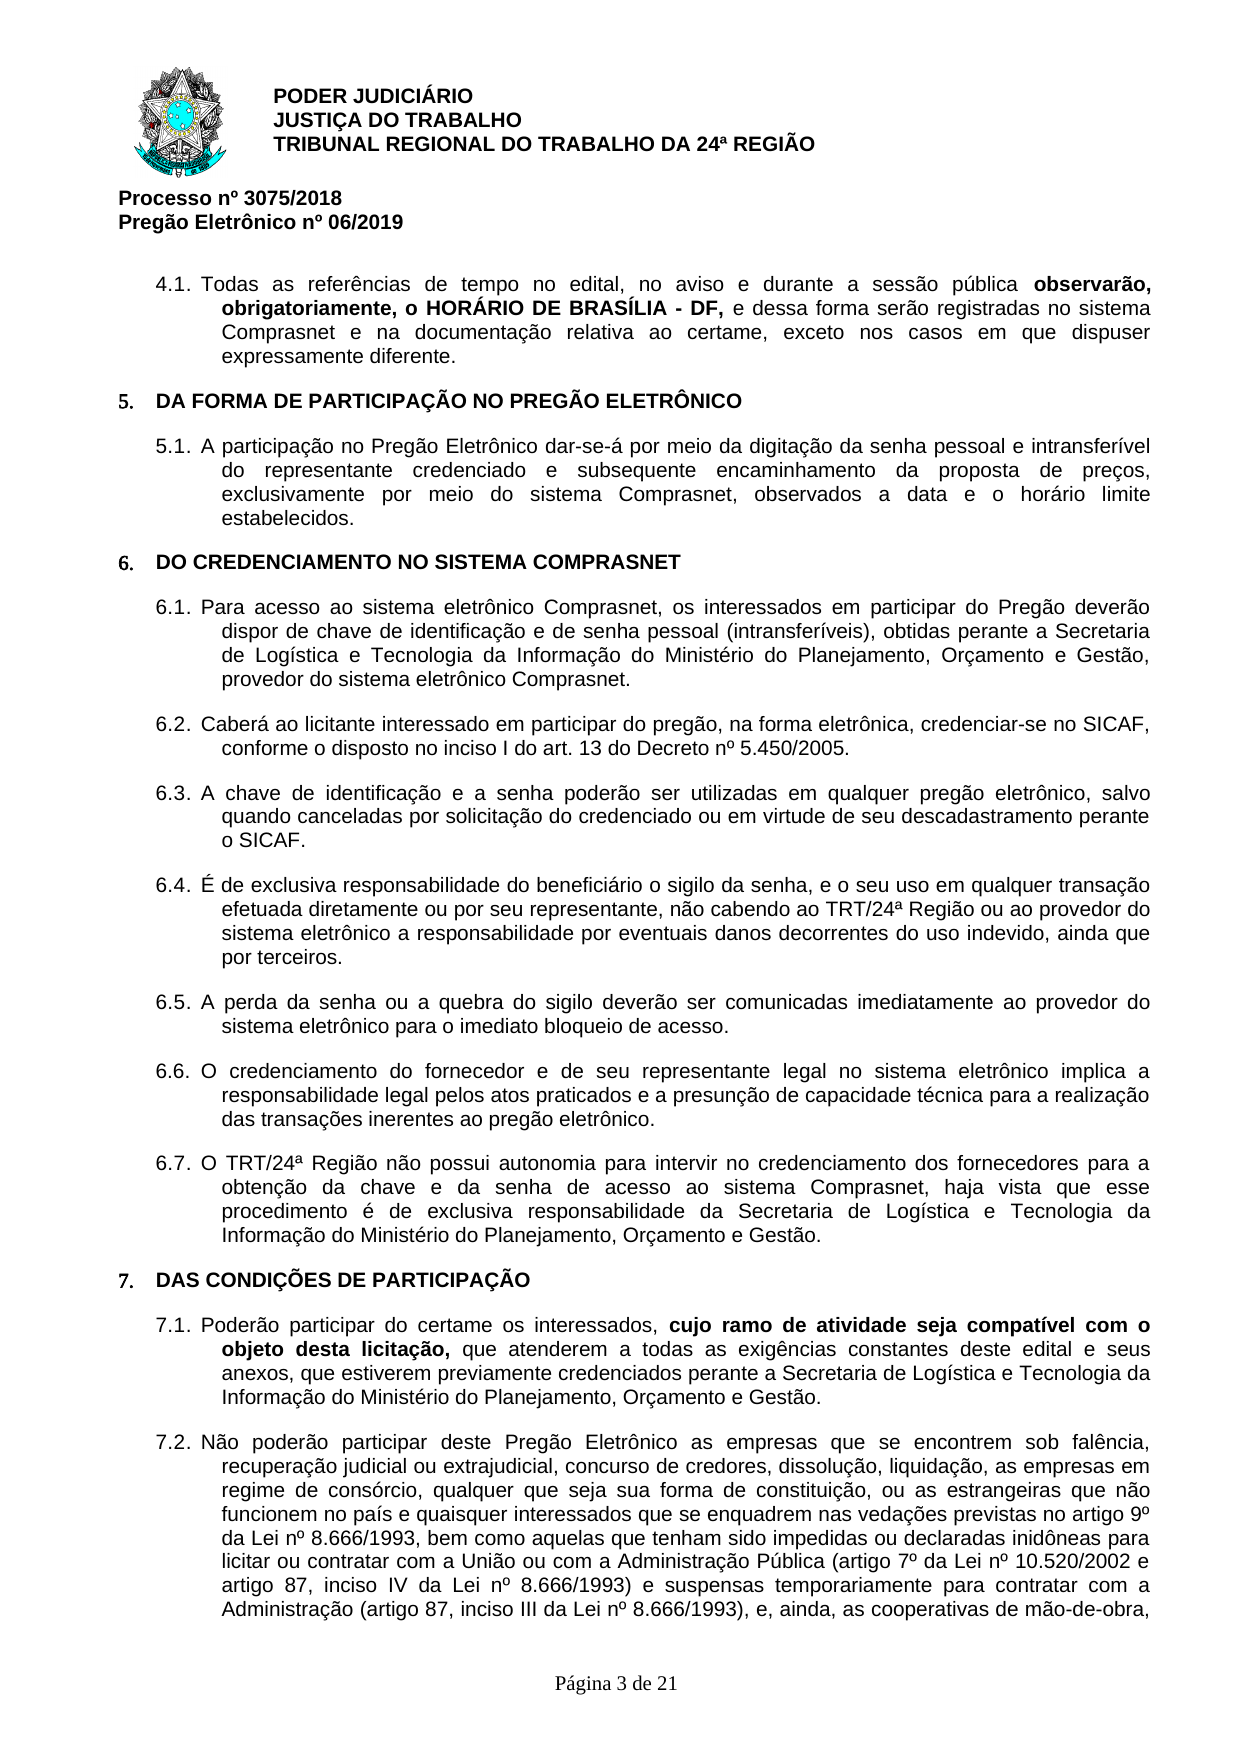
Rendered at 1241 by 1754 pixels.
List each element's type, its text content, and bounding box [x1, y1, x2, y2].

list Caberá ao licitante interessado em participar do pregão, na forma eletrônica, credenciar-se no SICAF, conforme o disposto no inciso I do art. 13 do Decreto nº 5.450/2005. [155, 712, 1152, 759]
list DA FORMA DE PARTICIPAÇÃO NO PREGÃO ELETRÔNICO [118, 388, 1152, 413]
list Para acesso ao sistema eletrônico Comprasnet, os interessados em participar do Pregão deverão dispor de chave de identificação e de senha pessoal (intransferíveis), obtidas perante a Secretaria de Logística e Tecnologia da Informação do Ministério do Planejamento, Orçamento e Gestão, provedor do sistema eletrônico Comprasnet. [155, 595, 1152, 691]
list O credenciamento do fornecedor e de seu representante legal no sistema eletrônico implica a responsabilidade legal pelos atos praticados e a presunção de capacidade técnica para a realização das transações inerentes ao pregão eletrônico. [155, 1058, 1152, 1130]
list Não poderão participar deste Pregão Eletrônico as empresas que se encontrem sob falência, recuperação judicial ou extrajudicial, concurso de credores, dissolução, liquidação, as empresas em regime de consórcio, qualquer que seja sua forma de constituição, ou as estrangeiras que não funcionem no país e quaisquer interessados que se enquadrem nas vedações previstas no artigo 9º da Lei nº 8.666/1993, bem como aquelas que tenham sido impedidas ou declaradas inidôneas para licitar ou contratar com a União ou com a Administração Pública (artigo 7º da Lei nº 10.520/2002 e artigo 87, inciso IV da Lei nº 8.666/1993) e suspensas temporariamente para contratar com a Administração (artigo 87, inciso III da Lei nº 8.666/1993), e, ainda, as cooperativas de mão-de-obra, [155, 1429, 1152, 1621]
picture [133, 66, 228, 178]
list Poderão participar do certame os interessados, cujo ramo de atividade seja compatível com o objeto desta licitação, que atenderem a todas as exigências constantes deste edital e seus anexos, que estiverem previamente credenciados perante a Secretaria de Logística e Tecnologia da Informação do Ministério do Planejamento, Orçamento e Gestão. [155, 1313, 1152, 1409]
list Todas as referências de tempo no edital, no aviso e durante a sessão pública observarão, obrigatoriamente, o HORÁRIO DE BRASÍLIA - DF, e dessa forma serão registradas no sistema Comprasnet e na documentação relativa ao certame, exceto nos casos em que dispuser expressamente diferente. [155, 272, 1152, 368]
list É de exclusiva responsabilidade do beneficiário o sigilo da senha, e o seu uso em qualquer transação efetuada diretamente ou por seu representante, não cabendo ao TRT/24ª Região ou ao provedor do sistema eletrônico a responsabilidade por eventuais danos decorrentes do uso indevido, ainda que por terceiros. [155, 873, 1152, 969]
list A chave de identificação e a senha poderão ser utilizadas em qualquer pregão eletrônico, salvo quando canceladas por solicitação do credenciado ou em virtude de seu descadastramento perante o SICAF. [155, 780, 1152, 852]
list O TRT/24ª Região não possui autonomia para intervir no credenciamento dos fornecedores para a obtenção da chave e da senha de acesso ao sistema Comprasnet, haja vista que esse procedimento é de exclusiva responsabilidade da Secretaria de Logística e Tecnologia da Informação do Ministério do Planejamento, Orçamento e Gestão. [155, 1151, 1152, 1247]
list DAS CONDIÇÕES DE PARTICIPAÇÃO [118, 1268, 1152, 1292]
list A participação no Pregão Eletrônico dar-se-á por meio da digitação da senha pessoal e intransferível do representante credenciado e subsequente encaminhamento da proposta de preços, exclusivamente por meio do sistema Comprasnet, observados a data e o horário limite estabelecidos. [155, 433, 1152, 529]
list A perda da senha ou a quebra do sigilo deverão ser comunicadas imediatamente ao provedor do sistema eletrônico para o imediato bloqueio de acesso. [155, 990, 1152, 1038]
list DO credenciamento no SISTEMA comprasnet [118, 550, 1152, 574]
